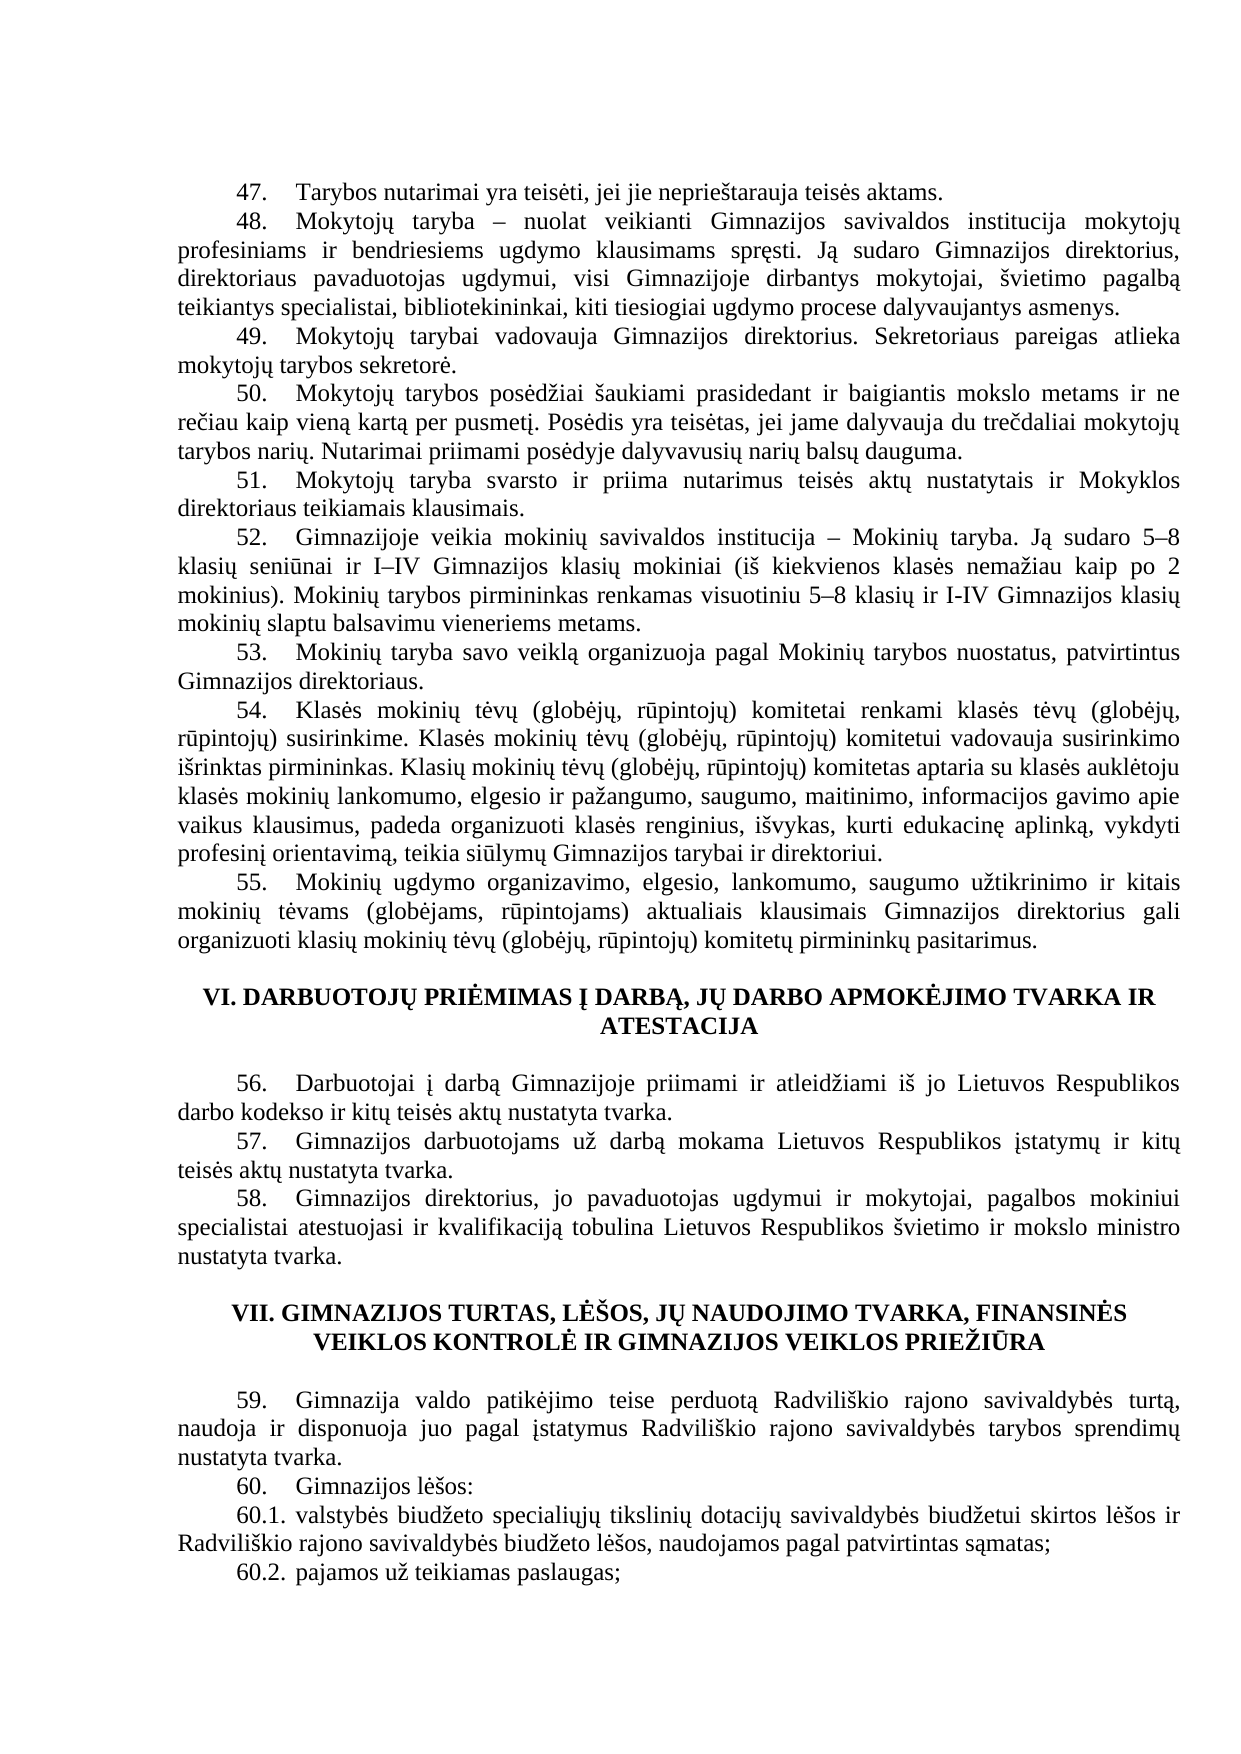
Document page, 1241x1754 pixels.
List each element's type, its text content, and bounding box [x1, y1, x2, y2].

text 55. Mokinių ugdymo organizavimo, elgesio, lankomumo, saugumo užtikrinimo ir kitais mokinių tėvams (globėjams, rūpintojams) aktualiais klausimais Gimnazijos direktorius gali organizuoti klasių mokinių tėvų (globėjų, rūpintojų) komitetų pirmininkų pasitarimus. [177, 867, 1181, 953]
text 50. Mokytojų tarybos posėdžiai šaukiami prasidedant ir baigiantis mokslo metams ir ne rečiau kaip vieną kartą per pusmetį. Posėdis yra teisėtas, jei jame dalyvauja du trečdaliai mokytojų tarybos narių. Nutarimai priimami posėdyje dalyvavusių narių balsų dauguma. [177, 378, 1181, 465]
text 58. Gimnazijos direktorius, jo pavaduotojas ugdymui ir mokytojai, pagalbos mokiniui specialistai atestuojasi ir kvalifikaciją tobulina Lietuvos Respublikos švietimo ir mokslo ministro nustatyta tvarka. [177, 1183, 1181, 1270]
text 47. Tarybos nutarimai yra teisėti, jei jie neprieštarauja teisės aktams. [177, 177, 1181, 206]
text 56. Darbuotojai į darbą Gimnazijoje priimami ir atleidžiami iš jo Lietuvos Respublikos darbo kodekso ir kitų teisės aktų nustatyta tvarka. [177, 1068, 1181, 1126]
text 52. Gimnazijoje veikia mokinių savivaldos institucija – Mokinių taryba. Ją sudaro 5–8 klasių seniūnai ir I–IV Gimnazijos klasių mokiniai (iš kiekvienos klasės nemažiau kaip po 2 mokinius). Mokinių tarybos pirmininkas renkamas visuotiniu 5–8 klasių ir I-IV Gimnazijos klasių mokinių slaptu balsavimu vieneriems metams. [177, 522, 1181, 637]
text 57. Gimnazijos darbuotojams už darbą mokama Lietuvos Respublikos įstatymų ir kitų teisės aktų nustatyta tvarka. [177, 1126, 1181, 1183]
text 54. Klasės mokinių tėvų (globėjų, rūpintojų) komitetai renkami klasės tėvų (globėjų, rūpintojų) susirinkime. Klasės mokinių tėvų (globėjų, rūpintojų) komitetui vadovauja susirinkimo išrinktas pirmininkas. Klasių mokinių tėvų (globėjų, rūpintojų) komitetas aptaria su klasės auklėtoju klasės mokinių lankomumo, elgesio ir pažangumo, saugumo, maitinimo, informacijos gavimo apie vaikus klausimus, padeda organizuoti klasės renginius, išvykas, kurti edukacinę aplinką, vykdyti profesinį orientavimą, teikia siūlymų Gimnazijos tarybai ir direktoriui. [177, 695, 1181, 867]
text 60. Gimnazijos lėšos: [177, 1471, 1181, 1500]
text 60.2. pajamos už teikiamas paslaugas; [177, 1557, 1181, 1586]
text 51. Mokytojų taryba svarsto ir priima nutarimus teisės aktų nustatytais ir Mokyklos direktoriaus teikiamais klausimais. [177, 465, 1181, 522]
text 48. Mokytojų taryba – nuolat veikianti Gimnazijos savivaldos institucija mokytojų profesiniams ir bendriesiems ugdymo klausimams spręsti. Ją sudaro Gimnazijos direktorius, direktoriaus pavaduotojas ugdymui, visi Gimnazijoje dirbantys mokytojai, švietimo pagalbą teikiantys specialistai, bibliotekininkai, kiti tiesiogiai ugdymo procese dalyvaujantys asmenys. [177, 206, 1181, 321]
text 59. Gimnazija valdo patikėjimo teise perduotą Radviliškio rajono savivaldybės turtą, naudoja ir disponuoja juo pagal įstatymus Radviliškio rajono savivaldybės tarybos sprendimų nustatyta tvarka. [177, 1385, 1181, 1471]
text VII. GIMNAZIJOS TURTAS, LĖŠOS, JŲ NAUDOJIMO TVARKA, FINANSINĖS VEIKLOS KONTROLĖ IR GIMNAZIJOS VEIKLOS PRIEŽIŪRA [177, 1298, 1181, 1356]
text 49. Mokytojų tarybai vadovauja Gimnazijos direktorius. Sekretoriaus pareigas atlieka mokytojų tarybos sekretorė. [177, 321, 1181, 378]
text VI. DARBUOTOJŲ PRIĖMIMAS Į DARBĄ, JŲ DARBO APMOKĖJIMO TVARKA IR ATESTACIJA [177, 982, 1181, 1040]
text 53. Mokinių taryba savo veiklą organizuoja pagal Mokinių tarybos nuostatus, patvirtintus Gimnazijos direktoriaus. [177, 637, 1181, 695]
text 60.1. valstybės biudžeto specialiųjų tikslinių dotacijų savivaldybės biudžetui skirtos lėšos ir Radviliškio rajono savivaldybės biudžeto lėšos, naudojamos pagal patvirtintas sąmatas; [177, 1500, 1181, 1557]
